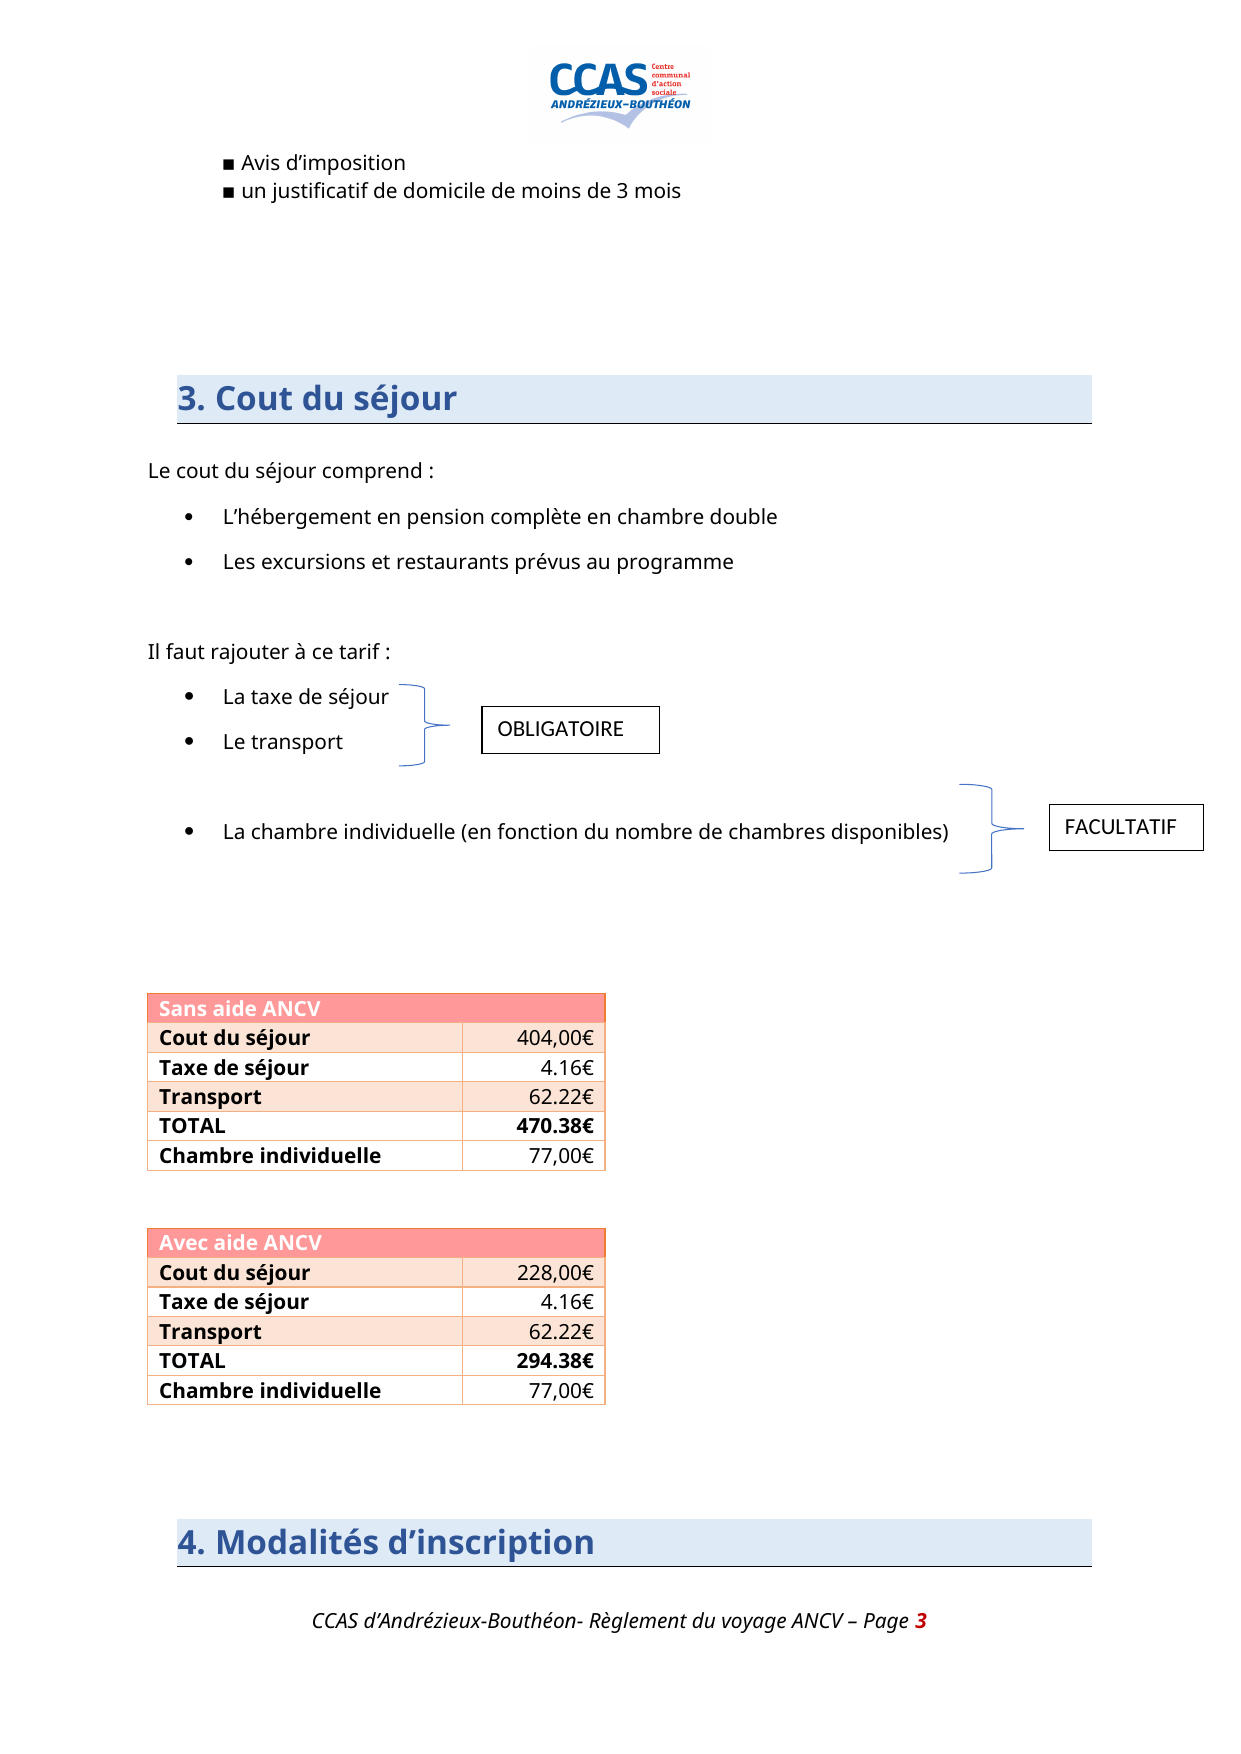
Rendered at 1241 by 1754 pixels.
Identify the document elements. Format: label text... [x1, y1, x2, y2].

text ▪ un justificatif de domicile de moins de 3 mois [148, 176, 1092, 204]
table_cell 404,00€ [463, 1023, 604, 1052]
text ▪ Avis d’imposition [148, 148, 1092, 176]
table_cell TOTAL [148, 1346, 462, 1375]
table_cell Taxe de séjour [148, 1053, 462, 1081]
list Le transport [185, 727, 424, 756]
table_header Sans aide ANCV [148, 994, 604, 1022]
list [426, 727, 1092, 756]
table_cell TOTAL [148, 1112, 462, 1140]
table_cell Cout du séjour [148, 1023, 462, 1052]
table_cell 228,00€ [463, 1258, 604, 1286]
subtitle Cout du séjour [177, 375, 1092, 423]
list OBLIGATOIRE [497, 714, 644, 742]
text FACULTATIF [1064, 812, 1188, 841]
table_cell Transport [148, 1317, 462, 1345]
table_cell Chambre individuelle [148, 1141, 462, 1169]
table_cell 62.22€ [463, 1317, 604, 1345]
table_cell Taxe de séjour [148, 1288, 462, 1316]
table_cell 470.38€ [463, 1112, 604, 1140]
table_cell 77,00€ [463, 1376, 604, 1404]
table_cell 62.22€ [463, 1082, 604, 1111]
list [483, 707, 659, 753]
table_cell Transport [148, 1082, 462, 1111]
table_cell Cout du séjour [148, 1258, 462, 1286]
list Les excursions et restaurants prévus au programme [185, 547, 1092, 575]
table_cell 4.16€ [463, 1288, 604, 1316]
text Il faut rajouter à ce tarif : [148, 637, 1092, 666]
table_header Avec aide ANCV [148, 1229, 604, 1257]
table_cell Chambre individuelle [148, 1376, 462, 1404]
list La chambre individuelle (en fonction du nombre de chambres disponibles) [185, 817, 1003, 846]
list La taxe de séjour [185, 682, 1092, 711]
list [993, 817, 1048, 846]
subtitle Modalités d’inscription [177, 1519, 1092, 1566]
table_cell 77,00€ [463, 1141, 604, 1169]
table_cell 4.16€ [463, 1053, 604, 1081]
list L’hébergement en pension complète en chambre double [185, 502, 1092, 530]
text Le cout du séjour comprend : [148, 457, 1092, 485]
table_cell 294.38€ [463, 1346, 604, 1375]
